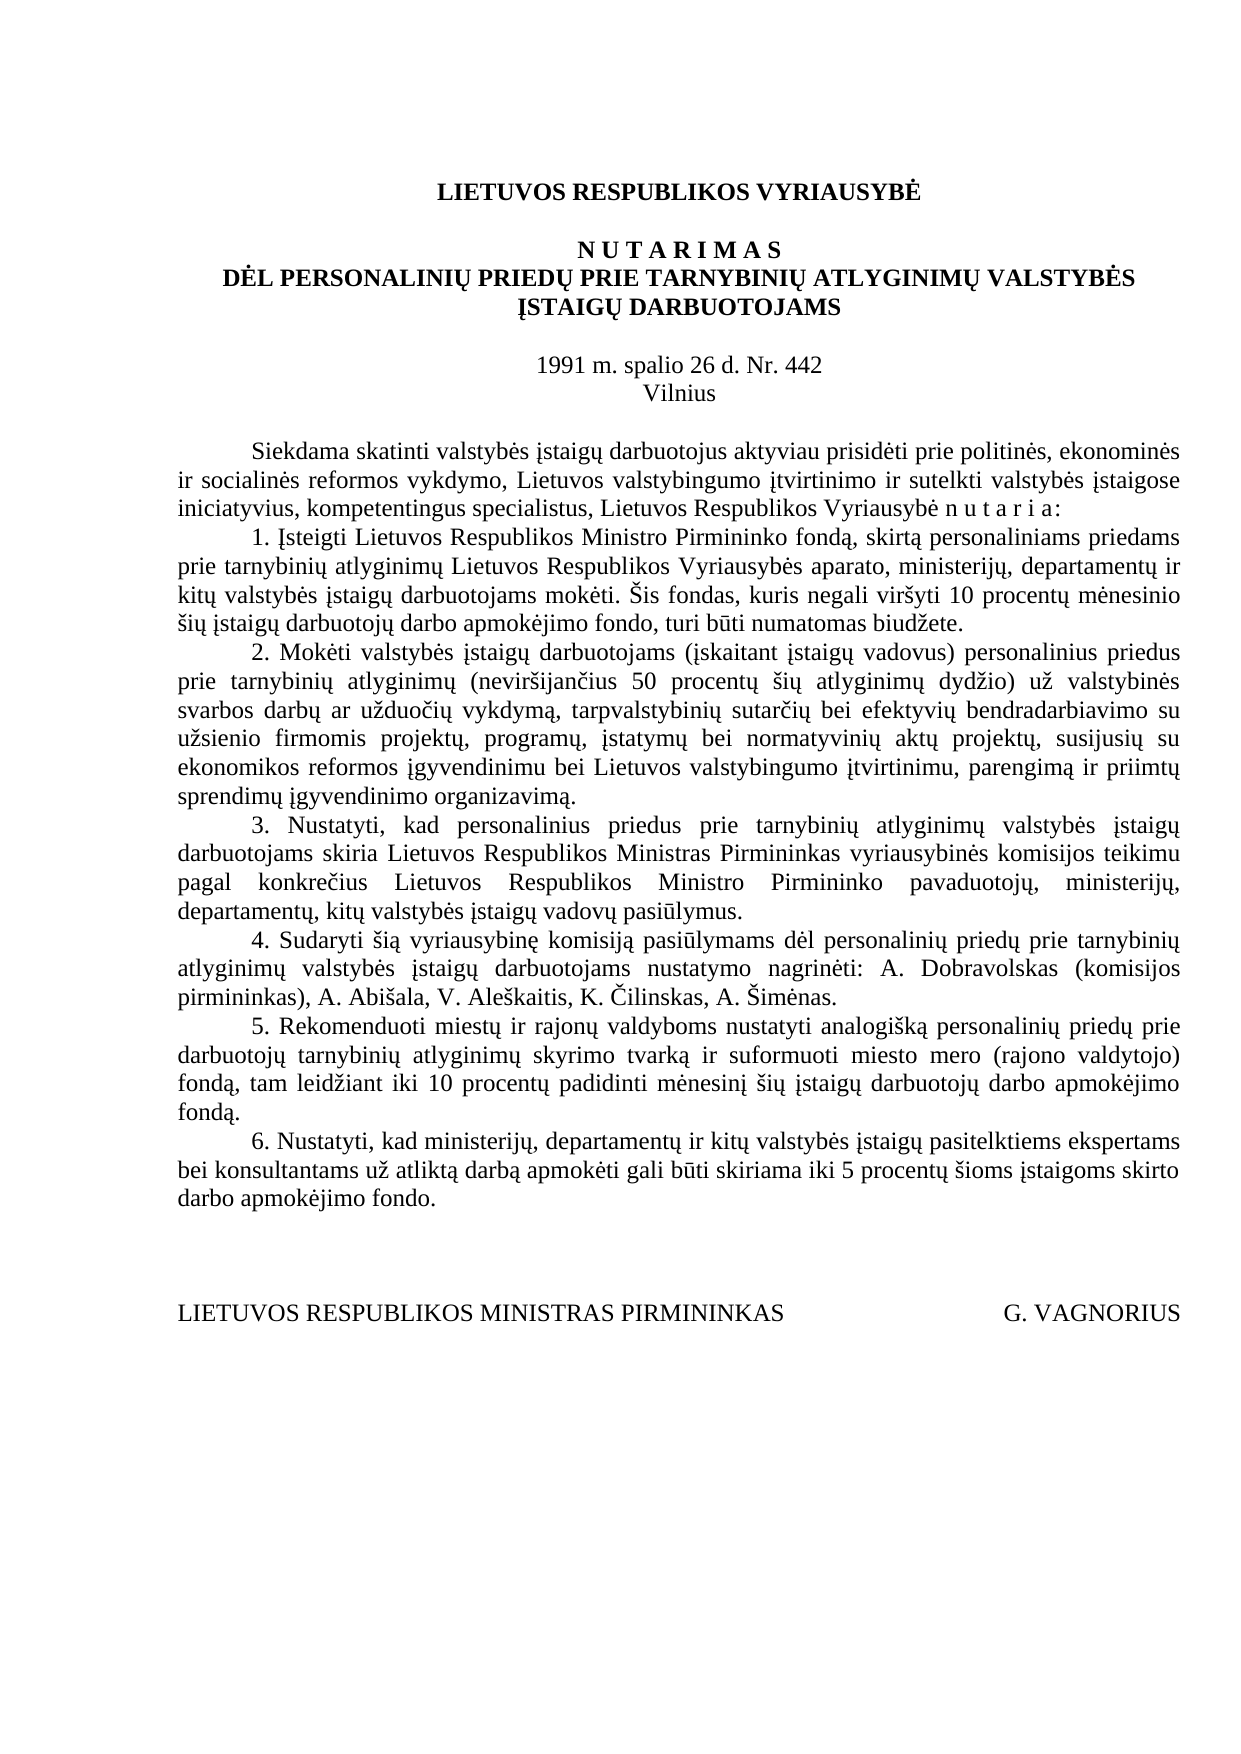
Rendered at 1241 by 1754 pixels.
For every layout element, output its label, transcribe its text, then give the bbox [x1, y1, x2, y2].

text LIETUVOS RESPUBLIKOS VYRIAUSYBĖ [177, 177, 1181, 206]
text 5. Rekomenduoti miestų ir rajonų valdyboms nustatyti analogišką personalinių priedų prie darbuotojų tarnybinių atlyginimų skyrimo tvarką ir suformuoti miesto mero (rajono valdytojo) fondą, tam leidžiant iki 10 procentų padidinti mėnesinį šių įstaigų darbuotojų darbo apmokėjimo fondą. [177, 1011, 1181, 1126]
text 6. Nustatyti, kad ministerijų, departamentų ir kitų valstybės įstaigų pasitelktiems ekspertams bei konsultantams už atliktą darbą apmokėti gali būti skiriama iki 5 procentų šioms įstaigoms skirto darbo apmokėjimo fondo. [177, 1126, 1181, 1212]
text 1. Įsteigti Lietuvos Respublikos Ministro Pirmininko fondą, skirtą personaliniams priedams prie tarnybinių atlyginimų Lietuvos Respublikos Vyriausybės aparato, ministerijų, departamentų ir kitų valstybės įstaigų darbuotojams mokėti. Šis fondas, kuris negali viršyti 10 procentų mėnesinio šių įstaigų darbuotojų darbo apmokėjimo fondo, turi būti numatomas biudžete. [177, 522, 1181, 637]
text N U T A R I M A S [177, 235, 1181, 263]
text LIETUVOS RESPUBLIKOS MINISTRAS PIRMININKAS G. VAGNORIUS [177, 1298, 1181, 1327]
text 4. Sudaryti šią vyriausybinę komisiją pasiūlymams dėl personalinių priedų prie tarnybinių atlyginimų valstybės įstaigų darbuotojams nustatymo nagrinėti: A. Dobravolskas (komisijos pirmininkas), A. Abišala, V. Aleškaitis, K. Čilinskas, A. Šimėnas. [177, 925, 1181, 1011]
text Siekdama skatinti valstybės įstaigų darbuotojus aktyviau prisidėti prie politinės, ekonominės ir socialinės reformos vykdymo, Lietuvos valstybingumo įtvirtinimo ir sutelkti valstybės įstaigose iniciatyvius, kompetentingus specialistus, Lietuvos Respublikos Vyriausybė nutaria: [177, 436, 1181, 522]
text 3. Nustatyti, kad personalinius priedus prie tarnybinių atlyginimų valstybės įstaigų darbuotojams skiria Lietuvos Respublikos Ministras Pirmininkas vyriausybinės komisijos teikimu pagal konkrečius Lietuvos Respublikos Ministro Pirmininko pavaduotojų, ministerijų, departamentų, kitų valstybės įstaigų vadovų pasiūlymus. [177, 810, 1181, 925]
text 1991 m. spalio 26 d. Nr. 442 [177, 350, 1181, 378]
text Vilnius [177, 378, 1181, 407]
text 2. Mokėti valstybės įstaigų darbuotojams (įskaitant įstaigų vadovus) personalinius priedus prie tarnybinių atlyginimų (neviršijančius 50 procentų šių atlyginimų dydžio) už valstybinės svarbos darbų ar užduočių vykdymą, tarpvalstybinių sutarčių bei efektyvių bendradarbiavimo su užsienio firmomis projektų, programų, įstatymų bei normatyvinių aktų projektų, susijusių su ekonomikos reformos įgyvendinimu bei Lietuvos valstybingumo įtvirtinimu, parengimą ir priimtų sprendimų įgyvendinimo organizavimą. [177, 637, 1181, 810]
text DĖL PERSONALINIŲ PRIEDŲ PRIE TARNYBINIŲ ATLYGINIMŲ VALSTYBĖS ĮSTAIGŲ DARBUOTOJAMS [177, 263, 1181, 321]
